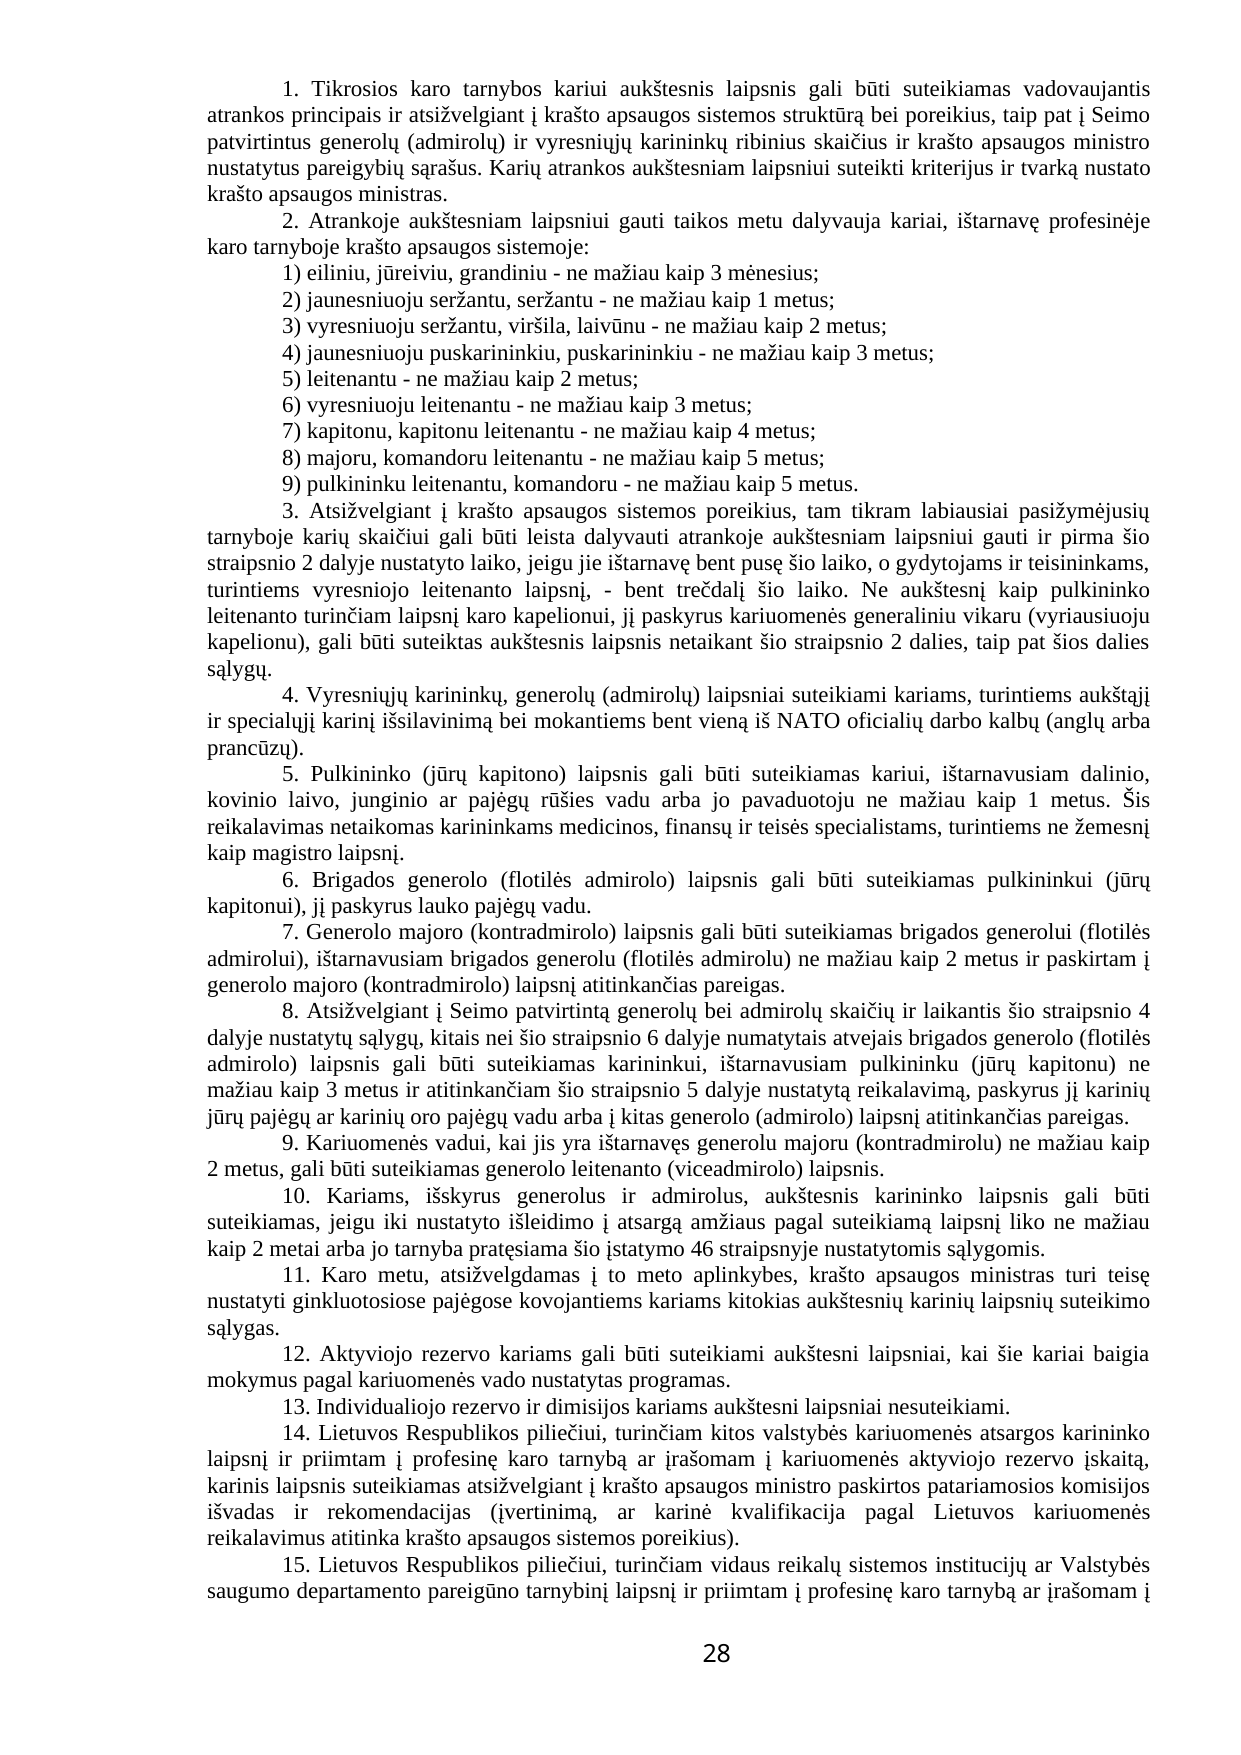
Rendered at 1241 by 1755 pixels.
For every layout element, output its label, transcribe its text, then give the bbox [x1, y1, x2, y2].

text 4) jaunesniuoju puskarininkiu, puskarininkiu - ne mažiau kaip 3 metus; [207, 338, 1152, 365]
text 10. Kariams, išskyrus generolus ir admirolus, aukštesnis karininko laipsnis gali būti suteikiamas, jeigu iki nustatyto išleidimo į atsargą amžiaus pagal suteikiamą laipsnį liko ne mažiau kaip 2 metai arba jo tarnyba pratęsiama šio įstatymo 46 straipsnyje nustatytomis sąlygomis. [207, 1182, 1152, 1261]
text 14. Lietuvos Respublikos piliečiui, turinčiam kitos valstybės kariuomenės atsargos karininko laipsnį ir priimtam į profesinę karo tarnybą ar įrašomam į kariuomenės aktyviojo rezervo įskaitą, karinis laipsnis suteikiamas atsižvelgiant į krašto apsaugos ministro paskirtos patariamosios komisijos išvadas ir rekomendacijas (įvertinimą, ar karinė kvalifikacija pagal Lietuvos kariuomenės reikalavimus atitinka krašto apsaugos sistemos poreikius). [207, 1419, 1152, 1551]
text 13. Individualiojo rezervo ir dimisijos kariams aukštesni laipsniai nesuteikiami. [207, 1393, 1152, 1419]
text 8) majoru, komandoru leitenantu - ne mažiau kaip 5 metus; [207, 444, 1152, 470]
text 6. Brigados generolo (flotilės admirolo) laipsnis gali būti suteikiamas pulkininkui (jūrų kapitonui), jį paskyrus lauko pajėgų vadu. [207, 866, 1152, 918]
text 1) eiliniu, jūreiviu, grandiniu - ne mažiau kaip 3 mėnesius; [207, 259, 1152, 286]
text 5. Pulkininko (jūrų kapitono) laipsnis gali būti suteikiamas kariui, ištarnavusiam dalinio, kovinio laivo, junginio ar pajėgų rūšies vadu arba jo pavaduotoju ne mažiau kaip 1 metus. Šis reikalavimas netaikomas karininkams medicinos, finansų ir teisės specialistams, turintiems ne žemesnį kaip magistro laipsnį. [207, 760, 1152, 866]
text 9) pulkininku leitenantu, komandoru - ne mažiau kaip 5 metus. [207, 470, 1152, 497]
text 8. Atsižvelgiant į Seimo patvirtintą generolų bei admirolų skaičių ir laikantis šio straipsnio 4 dalyje nustatytų sąlygų, kitais nei šio straipsnio 6 dalyje numatytais atvejais brigados generolo (flotilės admirolo) laipsnis gali būti suteikiamas karininkui, ištarnavusiam pulkininku (jūrų kapitonu) ne mažiau kaip 3 metus ir atitinkančiam šio straipsnio 5 dalyje nustatytą reikalavimą, paskyrus jį karinių jūrų pajėgų ar karinių oro pajėgų vadu arba į kitas generolo (admirolo) laipsnį atitinkančias pareigas. [207, 997, 1152, 1129]
text 7. Generolo majoro (kontradmirolo) laipsnis gali būti suteikiamas brigados generolui (flotilės admirolui), ištarnavusiam brigados generolu (flotilės admirolu) ne mažiau kaip 2 metus ir paskirtam į generolo majoro (kontradmirolo) laipsnį atitinkančias pareigas. [207, 918, 1152, 997]
text 2. Atrankoje aukštesniam laipsniui gauti taikos metu dalyvauja kariai, ištarnavę profesinėje karo tarnyboje krašto apsaugos sistemoje: [207, 207, 1152, 259]
text 4. Vyresniųjų karininkų, generolų (admirolų) laipsniai suteikiami kariams, turintiems aukštąjį ir specialųjį karinį išsilavinimą bei mokantiems bent vieną iš NATO oficialių darbo kalbų (anglų arba prancūzų). [207, 681, 1152, 760]
text 1. Tikrosios karo tarnybos kariui aukštesnis laipsnis gali būti suteikiamas vadovaujantis atrankos principais ir atsižvelgiant į krašto apsaugos sistemos struktūrą bei poreikius, taip pat į Seimo patvirtintus generolų (admirolų) ir vyresniųjų karininkų ribinius skaičius ir krašto apsaugos ministro nustatytus pareigybių sąrašus. Karių atrankos aukštesniam laipsniui suteikti kriterijus ir tvarką nustato krašto apsaugos ministras. [207, 75, 1152, 207]
text 5) leitenantu - ne mažiau kaip 2 metus; [207, 365, 1152, 391]
text 2) jaunesniuoju seržantu, seržantu - ne mažiau kaip 1 metus; [207, 286, 1152, 312]
text 12. Aktyviojo rezervo kariams gali būti suteikiami aukštesni laipsniai, kai šie kariai baigia mokymus pagal kariuomenės vado nustatytas programas. [207, 1340, 1152, 1393]
text 11. Karo metu, atsižvelgdamas į to meto aplinkybes, krašto apsaugos ministras turi teisę nustatyti ginkluotosiose pajėgose kovojantiems kariams kitokias aukštesnių karinių laipsnių suteikimo sąlygas. [207, 1261, 1152, 1340]
text 7) kapitonu, kapitonu leitenantu - ne mažiau kaip 4 metus; [207, 418, 1152, 444]
text 9. Kariuomenės vadui, kai jis yra ištarnavęs generolu majoru (kontradmirolu) ne mažiau kaip 2 metus, gali būti suteikiamas generolo leitenanto (viceadmirolo) laipsnis. [207, 1129, 1152, 1182]
text 15. Lietuvos Respublikos piliečiui, turinčiam vidaus reikalų sistemos institucijų ar Valstybės saugumo departamento pareigūno tarnybinį laipsnį ir priimtam į profesinę karo tarnybą ar įrašomam į [207, 1551, 1152, 1603]
text 3) vyresniuoju seržantu, viršila, laivūnu - ne mažiau kaip 2 metus; [207, 312, 1152, 338]
text 6) vyresniuoju leitenantu - ne mažiau kaip 3 metus; [207, 391, 1152, 418]
text 3. Atsižvelgiant į krašto apsaugos sistemos poreikius, tam tikram labiausiai pasižymėjusių tarnyboje karių skaičiui gali būti leista dalyvauti atrankoje aukštesniam laipsniui gauti ir pirma šio straipsnio 2 dalyje nustatyto laiko, jeigu jie ištarnavę bent pusę šio laiko, o gydytojams ir teisininkams, turintiems vyresniojo leitenanto laipsnį, - bent trečdalį šio laiko. Ne aukštesnį kaip pulkininko leitenanto turinčiam laipsnį karo kapelionui, jį paskyrus kariuomenės generaliniu vikaru (vyriausiuoju kapelionu), gali būti suteiktas aukštesnis laipsnis netaikant šio straipsnio 2 dalies, taip pat šios dalies sąlygų. [207, 497, 1152, 681]
